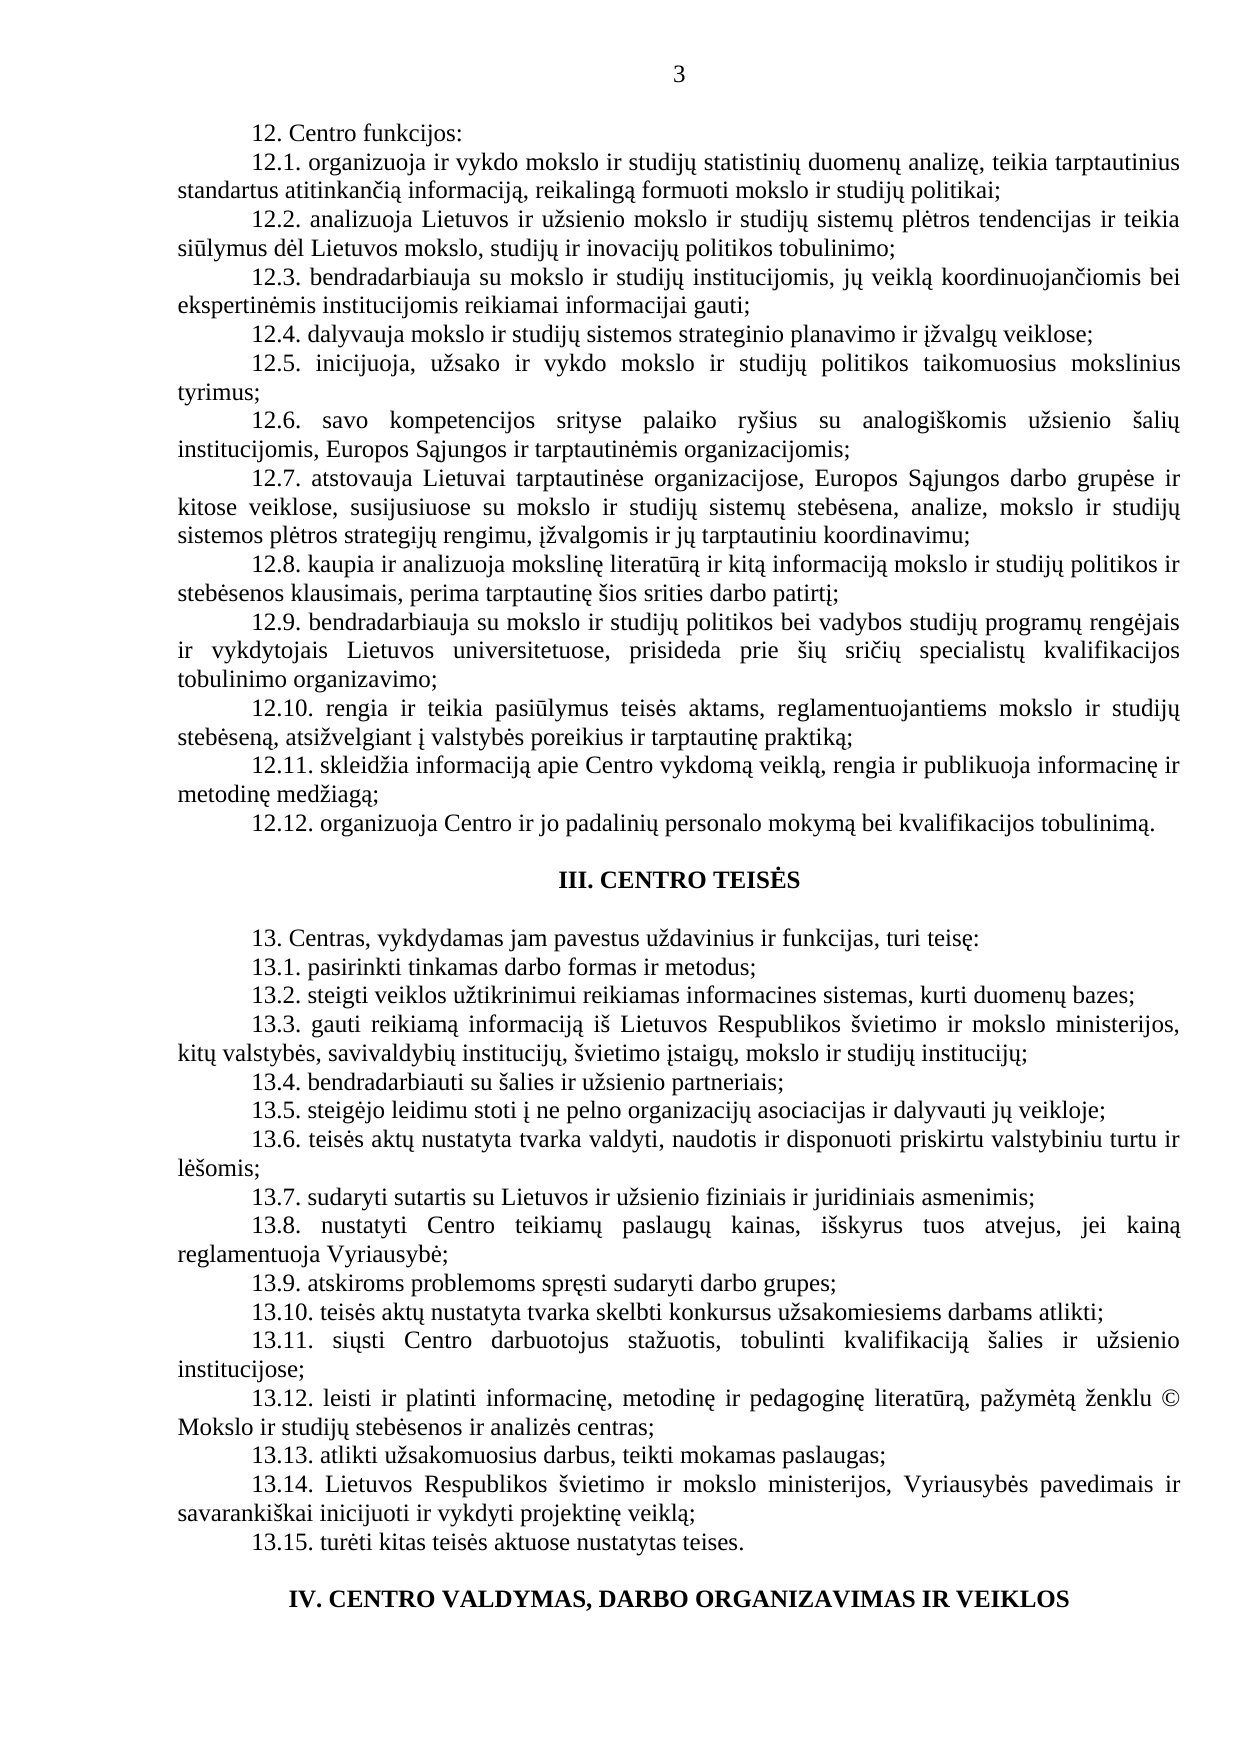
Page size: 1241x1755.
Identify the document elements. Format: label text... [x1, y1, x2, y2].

text 13.4. bendradarbiauti su šalies ir užsienio partneriais; [177, 1067, 1181, 1096]
text 13.2. steigti veiklos užtikrinimui reikiamas informacines sistemas, kurti duomenų bazes; [177, 981, 1181, 1009]
text 13.7. sudaryti sutartis su Lietuvos ir užsienio fiziniais ir juridiniais asmenimis; [177, 1182, 1181, 1211]
text 13.5. steigėjo leidimu stoti į ne pelno organizacijų asociacijas ir dalyvauti jų veikloje; [177, 1096, 1181, 1124]
text 12. Centro funkcijos: [177, 118, 1181, 147]
text 12.6. savo kompetencijos srityse palaiko ryšius su analogiškomis užsienio šalių institucijomis, Europos Sąjungos ir tarptautinėmis organizacijomis; [177, 406, 1181, 463]
text 13.8. nustatyti Centro teikiamų paslaugų kainas, išskyrus tuos atvejus, jei kainą reglamentuoja Vyriausybė; [177, 1211, 1181, 1268]
text 13.12. leisti ir platinti informacinę, metodinę ir pedagoginę literatūrą, pažymėtą ženklu © Mokslo ir studijų stebėsenos ir analizės centras; [177, 1383, 1181, 1441]
text 13.1. pasirinkti tinkamas darbo formas ir metodus; [177, 952, 1181, 981]
text 12.4. dalyvauja mokslo ir studijų sistemos strateginio planavimo ir įžvalgų veiklose; [177, 319, 1181, 348]
text 12.1. organizuoja ir vykdo mokslo ir studijų statistinių duomenų analizę, teikia tarptautinius standartus atitinkančią informaciją, reikalingą formuoti mokslo ir studijų politikai; [177, 147, 1181, 204]
text 13. Centras, vykdydamas jam pavestus uždavinius ir funkcijas, turi teisę: [177, 923, 1181, 952]
text 12.11. skleidžia informaciją apie Centro vykdomą veiklą, rengia ir publikuoja informacinę ir metodinę medžiagą; [177, 751, 1181, 808]
text 13.9. atskiroms problemoms spręsti sudaryti darbo grupes; [177, 1268, 1181, 1297]
text 12.3. bendradarbiauja su mokslo ir studijų institucijomis, jų veiklą koordinuojančiomis bei ekspertinėmis institucijomis reikiamai informacijai gauti; [177, 262, 1181, 319]
text 13.10. teisės aktų nustatyta tvarka skelbti konkursus užsakomiesiems darbams atlikti; [177, 1297, 1181, 1326]
text 12.5. inicijuoja, užsako ir vykdo mokslo ir studijų politikos taikomuosius mokslinius tyrimus; [177, 348, 1181, 406]
text 12.9. bendradarbiauja su mokslo ir studijų politikos bei vadybos studijų programų rengėjais ir vykdytojais Lietuvos universitetuose, prisideda prie šių sričių specialistų kvalifikacijos tobulinimo organizavimo; [177, 607, 1181, 693]
text IV. CENTRO VALDYMAS, DARBO ORGANIZAVIMAS IR VEIKLOS [177, 1584, 1181, 1613]
text 13.3. gauti reikiamą informaciją iš Lietuvos Respublikos švietimo ir mokslo ministerijos, kitų valstybės, savivaldybių institucijų, švietimo įstaigų, mokslo ir studijų institucijų; [177, 1009, 1181, 1067]
text 13.15. turėti kitas teisės aktuose nustatytas teises. [177, 1527, 1181, 1556]
text III. CENTRO TEISĖS [177, 866, 1181, 894]
text 13.11. siųsti Centro darbuotojus stažuotis, tobulinti kvalifikaciją šalies ir užsienio institucijose; [177, 1326, 1181, 1383]
text 13.13. atlikti užsakomuosius darbus, teikti mokamas paslaugas; [177, 1441, 1181, 1469]
text 12.7. atstovauja Lietuvai tarptautinėse organizacijose, Europos Sąjungos darbo grupėse ir kitose veiklose, susijusiuose su mokslo ir studijų sistemų stebėsena, analize, mokslo ir studijų sistemos plėtros strategijų rengimu, įžvalgomis ir jų tarptautiniu koordinavimu; [177, 463, 1181, 549]
text 13.14. Lietuvos Respublikos švietimo ir mokslo ministerijos, Vyriausybės pavedimais ir savarankiškai inicijuoti ir vykdyti projektinę veiklą; [177, 1469, 1181, 1527]
text 12.8. kaupia ir analizuoja mokslinę literatūrą ir kitą informaciją mokslo ir studijų politikos ir stebėsenos klausimais, perima tarptautinę šios srities darbo patirtį; [177, 549, 1181, 607]
text 12.12. organizuoja Centro ir jo padalinių personalo mokymą bei kvalifikacijos tobulinimą. [177, 808, 1181, 837]
text 12.2. analizuoja Lietuvos ir užsienio mokslo ir studijų sistemų plėtros tendencijas ir teikia siūlymus dėl Lietuvos mokslo, studijų ir inovacijų politikos tobulinimo; [177, 204, 1181, 262]
text 12.10. rengia ir teikia pasiūlymus teisės aktams, reglamentuojantiems mokslo ir studijų stebėseną, atsižvelgiant į valstybės poreikius ir tarptautinę praktiką; [177, 693, 1181, 751]
text 13.6. teisės aktų nustatyta tvarka valdyti, naudotis ir disponuoti priskirtu valstybiniu turtu ir lėšomis; [177, 1124, 1181, 1182]
